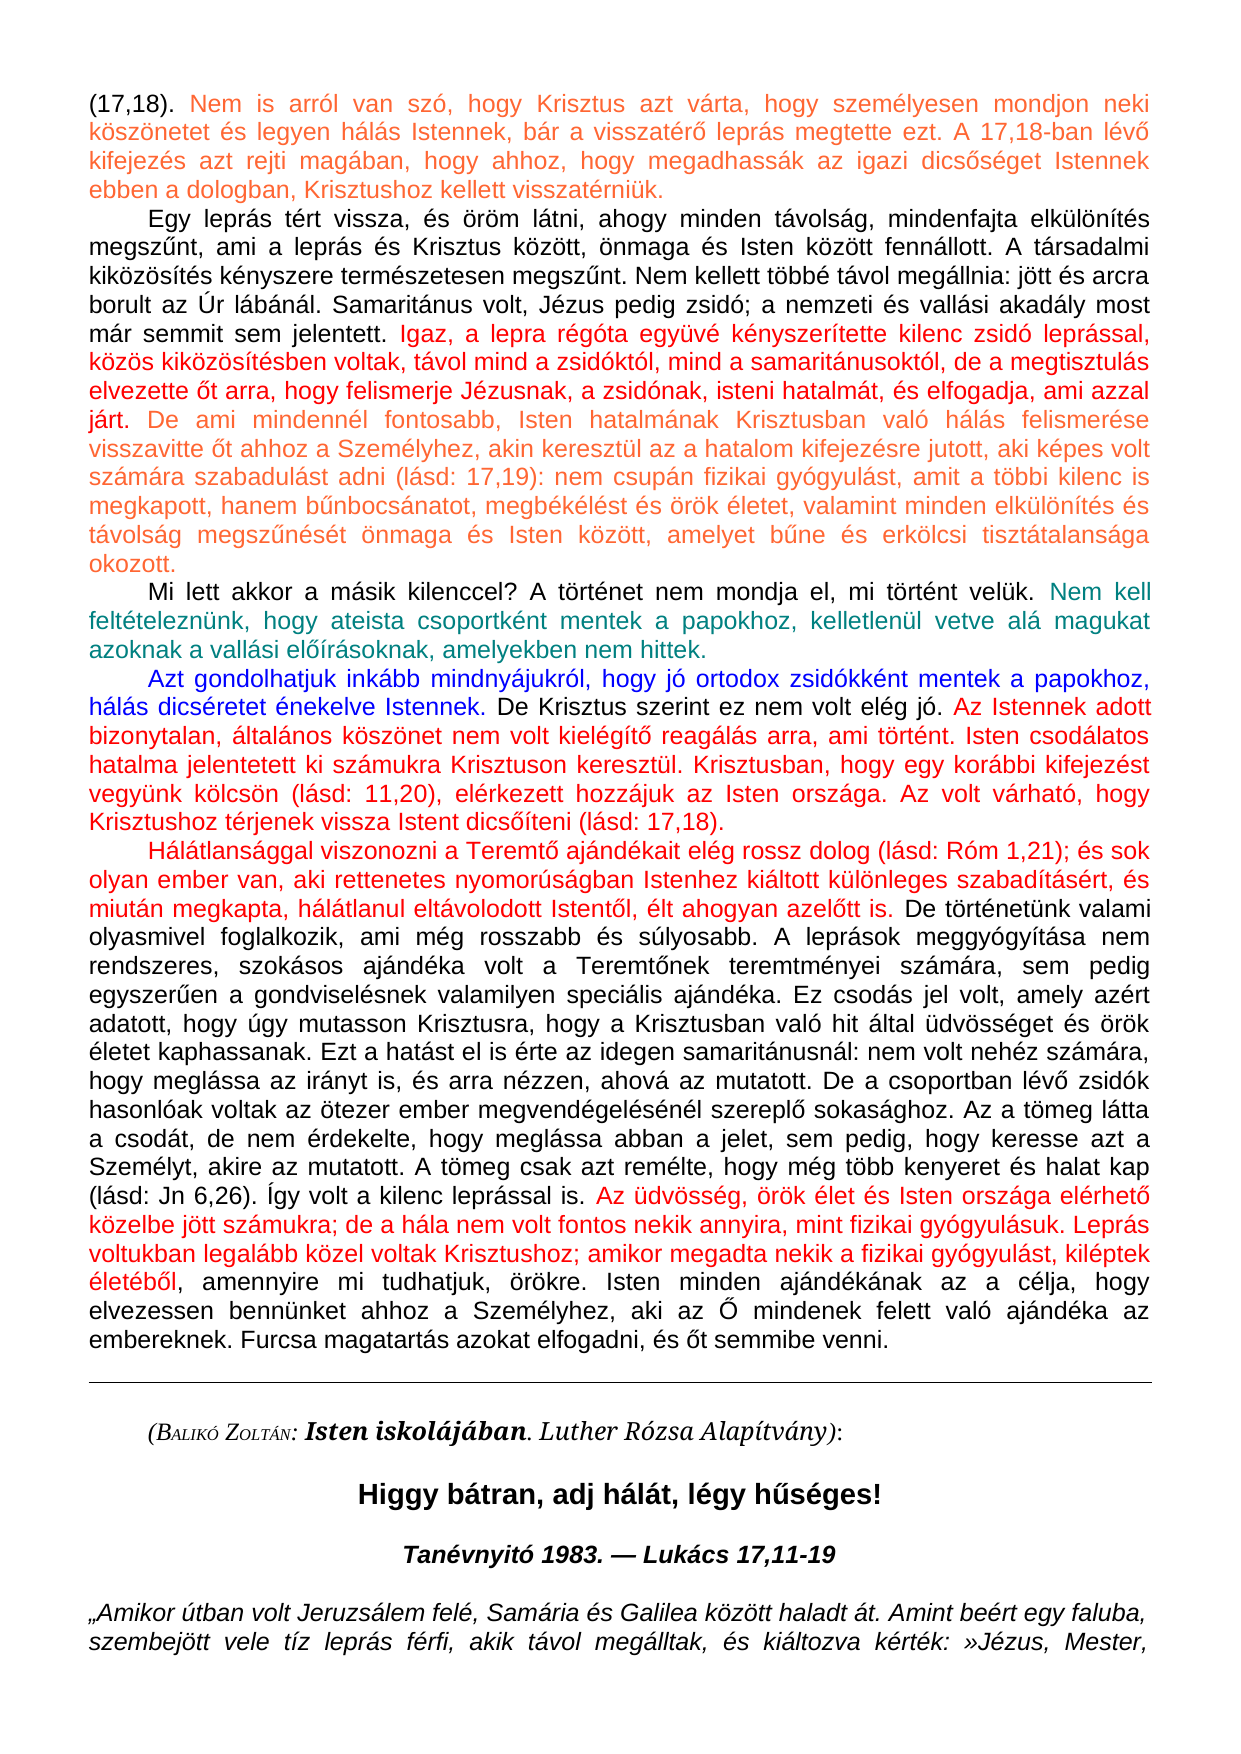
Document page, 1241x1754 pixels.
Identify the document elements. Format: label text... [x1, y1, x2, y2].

text „Amikor útban volt Jeruzsálem felé, Samária és Galilea között haladt át. Amint beért egy faluba, szembejött vele tíz leprás férfi, akik távol megálltak, és kiáltozva kérték: »Jézus, Mester, [88, 1598, 1152, 1656]
text Tanévnyitó 1983. — Lukács 17,11-19 [88, 1540, 1152, 1569]
text Egy leprás tért vissza, és öröm látni, ahogy minden távolság, mindenfajta elkülönítés megszűnt, ami a leprás és Krisztus között, önmaga és Isten között fennállott. A társadalmi kiközösítés kényszere természetesen megszűnt. Nem kellett többé távol megállnia: jött és arcra borult az Úr lábánál. Samaritánus volt, Jézus pedig zsidó; a nemzeti és vallási akadály most már semmit sem jelentett. Igaz, a lepra régóta együvé kényszerítette kilenc zsidó leprással, közös kiközösítésben voltak, távol mind a zsidóktól, mind a samaritánusoktól, de a megtisztulás elvezette őt arra, hogy felismerje Jézusnak, a zsidónak, isteni hatalmát, és elfogadja, ami azzal járt. De ami mindennél fontosabb, Isten hatalmának Krisztusban való hálás felismerése visszavitte őt ahhoz a Személyhez, akin keresztül az a hatalom kifejezésre jutott, aki képes volt számára szabadulást adni (lásd: 17,19): nem csupán fizikai gyógyulást, amit a többi kilenc is megkapott, hanem bűnbocsánatot, megbékélést és örök életet, valamint minden elkülönítés és távolság megszűnését önmaga és Isten között, amelyet bűne és erkölcsi tisztátalansága okozott. [88, 203, 1152, 577]
text Azt gondolhatjuk inkább mindnyájukról, hogy jó ortodox zsidókként mentek a papokhoz, hálás dicséretet énekelve Istennek. De Krisztus szerint ez nem volt elég jó. Az Istennek adott bizonytalan, általános köszönet nem volt kielégítő reagálás arra, ami történt. Isten csodálatos hatalma jelentetett ki számukra Krisztuson keresztül. Krisztusban, hogy egy korábbi kifejezést vegyünk kölcsön (lásd: 11,20), elérkezett hozzájuk az Isten országa. Az volt várható, hogy Krisztushoz térjenek vissza Istent dicsőíteni (lásd: 17,18). [88, 663, 1152, 836]
text (Balikó Zoltán: Isten iskolájában. Luther Rózsa Alapítvány): [88, 1413, 1152, 1447]
text (17,18). Nem is arról van szó, hogy Krisztus azt várta, hogy személyesen mondjon neki köszönetet és legyen hálás Istennek, bár a visszatérő leprás megtette ezt. A 17,18-ban lévő kifejezés azt rejti magában, hogy ahhoz, hogy megadhassák az igazi dicsőséget Istennek ebben a dologban, Krisztushoz kellett visszatérniük. [88, 88, 1152, 203]
text Mi lett akkor a másik kilenccel? A történet nem mondja el, mi történt velük. Nem kell feltételeznünk, hogy ateista csoportként mentek a papokhoz, kelletlenül vetve alá magukat azoknak a vallási előírásoknak, amelyekben nem hittek. [88, 577, 1152, 663]
text Hálátlansággal viszonozni a Teremtő ajándékait elég rossz dolog (lásd: Róm 1,21); és sok olyan ember van, aki rettenetes nyomorúságban Istenhez kiáltott különleges szabadításért, és miután megkapta, hálátlanul eltávolodott Istentől, élt ahogyan azelőtt is. De történetünk valami olyasmivel foglalkozik, ami még rosszabb és súlyosabb. A leprások meggyógyítása nem rendszeres, szokásos ajándéka volt a Teremtőnek teremtményei számára, sem pedig egyszerűen a gondviselésnek valamilyen speciális ajándéka. Ez csodás jel volt, amely azért adatott, hogy úgy mutasson Krisztusra, hogy a Krisztusban való hit által üdvösséget és örök életet kaphassanak. Ezt a hatást el is érte az idegen samaritánusnál: nem volt nehéz számára, hogy meglássa az irányt is, és arra nézzen, ahová az mutatott. De a csoportban lévő zsidók hasonlóak voltak az ötezer ember megvendégelésénél szereplő sokasághoz. Az a tömeg látta a csodát, de nem érdekelte, hogy meglássa abban a jelet, sem pedig, hogy keresse azt a Személyt, akire az mutatott. A tömeg csak azt remélte, hogy még több kenyeret és halat kap (lásd: Jn 6,26). Így volt a kilenc leprással is. Az üdvösség, örök élet és Isten országa elérhető közelbe jött számukra; de a hála nem volt fontos nekik annyira, mint fizikai gyógyulásuk. Leprás voltukban legalább közel voltak Krisztushoz; amikor megadta nekik a fizikai gyógyulást, kiléptek életéből, amennyire mi tudhatjuk, örökre. Isten minden ajándékának az a célja, hogy elvezessen bennünket ahhoz a Személyhez, aki az Ő mindenek felett való ajándéka az embereknek. Furcsa magatartás azokat elfogadni, és őt semmibe venni. [88, 836, 1152, 1353]
text Higgy bátran, adj hálát, légy hűséges! [88, 1477, 1152, 1510]
